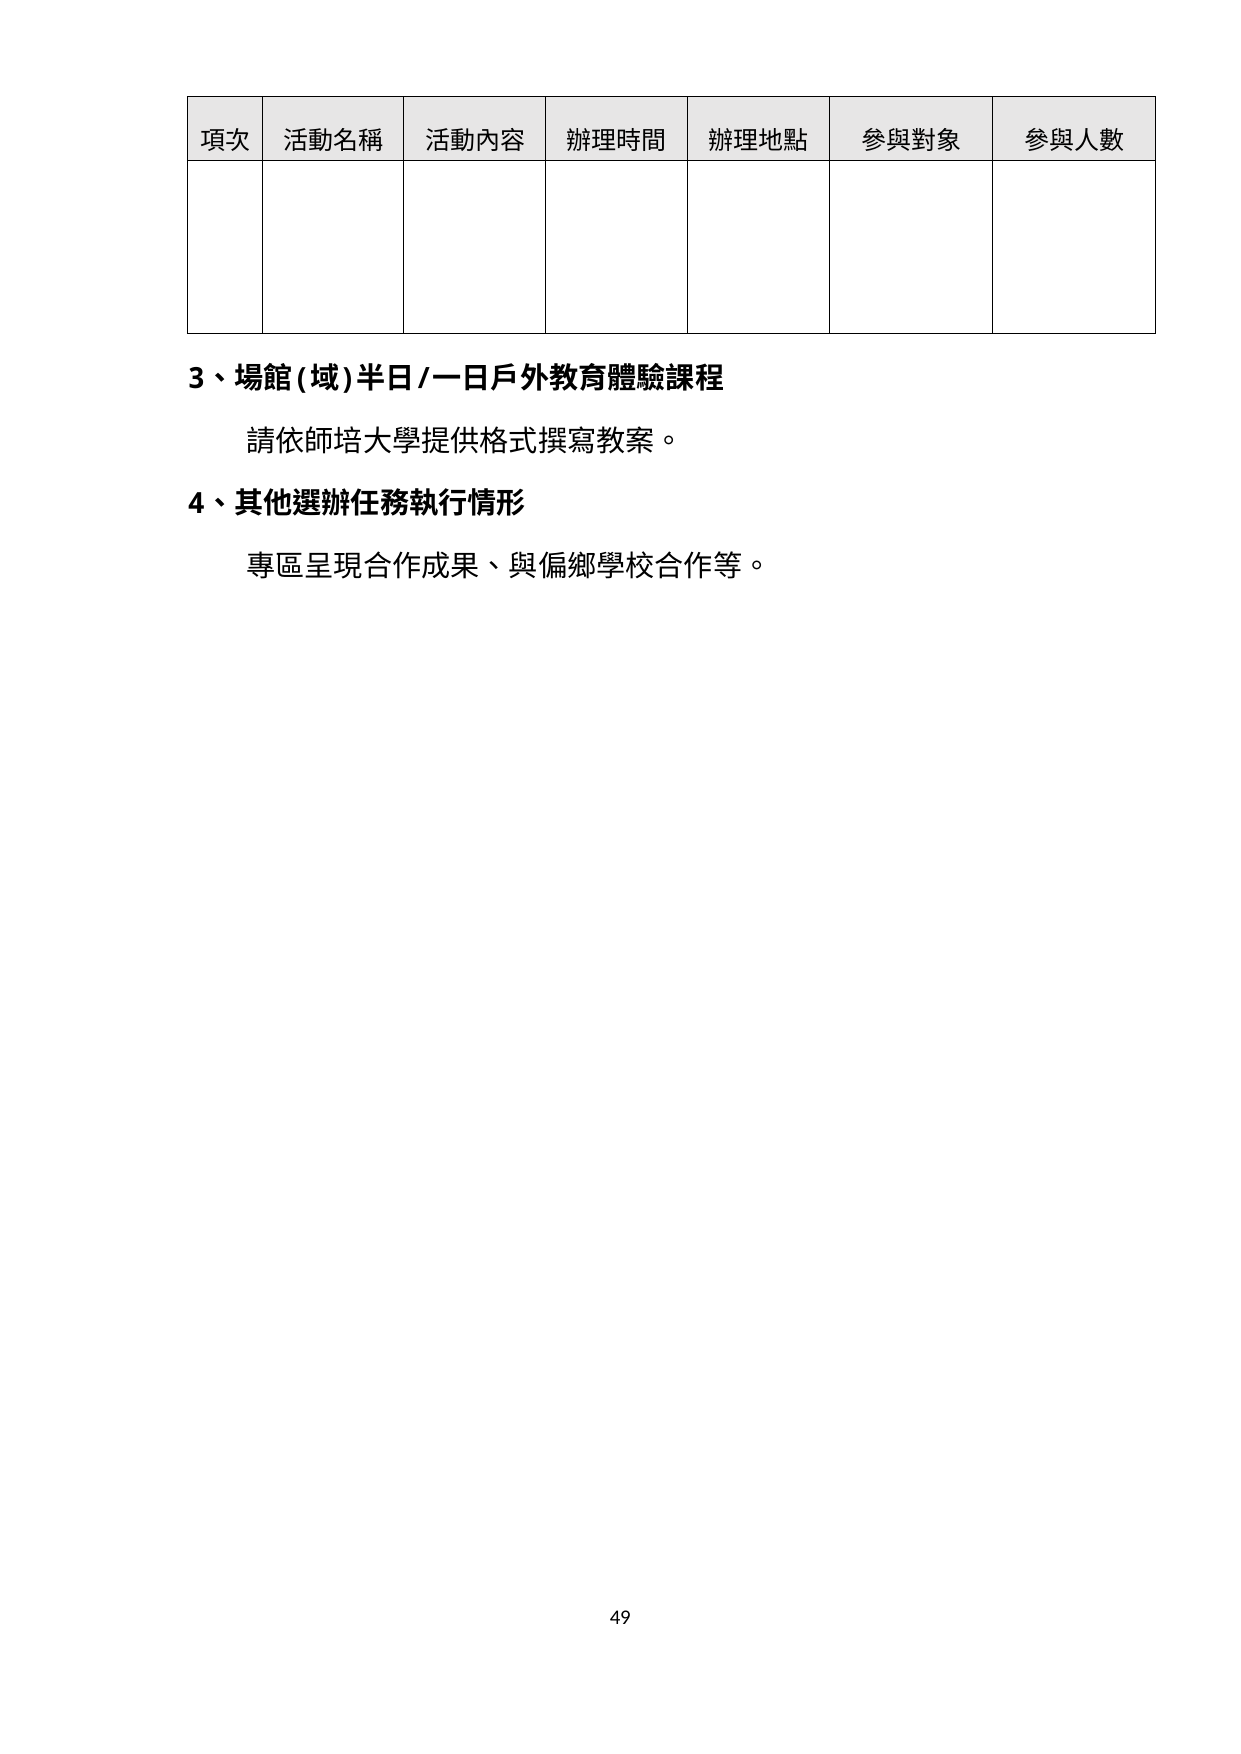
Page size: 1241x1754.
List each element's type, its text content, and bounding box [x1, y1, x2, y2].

table_cell [263, 161, 403, 333]
table_header 辦理地點 [688, 97, 829, 160]
table_cell [830, 161, 992, 333]
table_header 活動名稱 [263, 97, 403, 160]
table_cell [688, 161, 829, 333]
table_header 參與人數 [993, 97, 1155, 160]
list 其他選辦任務執行情形 [187, 459, 1053, 522]
table_header 項次 [188, 97, 262, 160]
table_cell [546, 161, 687, 333]
table_header 參與對象 [830, 97, 992, 160]
text 專區呈現合作成果、與偏鄉學校合作等。 [246, 522, 1053, 584]
text 請依師培大學提供格式撰寫教案。 [246, 397, 1053, 459]
table_header 活動內容 [404, 97, 545, 160]
table_cell [188, 161, 262, 333]
table_cell [993, 161, 1155, 333]
table_header 辦理時間 [546, 97, 687, 160]
table_cell [404, 161, 545, 333]
list 場館(域)半日/一日戶外教育體驗課程 [187, 334, 1053, 397]
